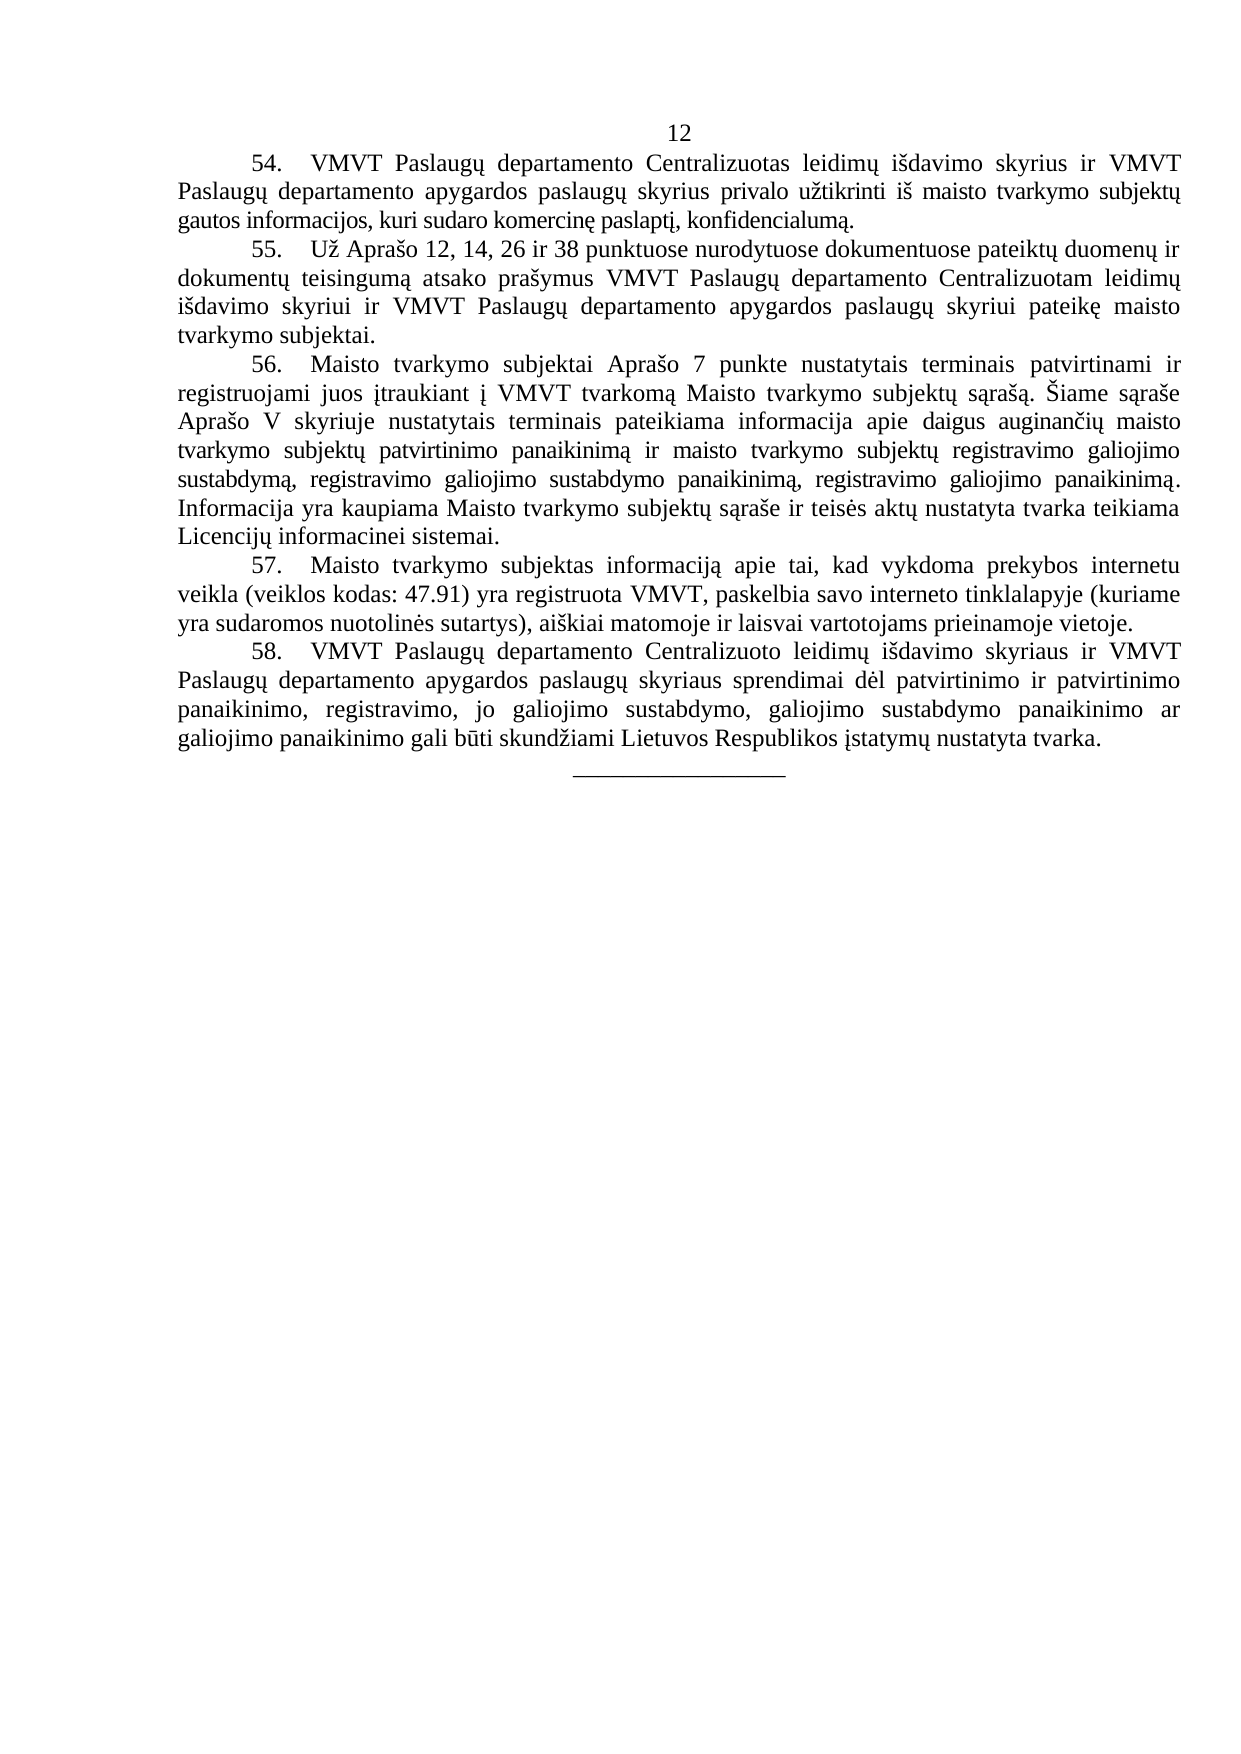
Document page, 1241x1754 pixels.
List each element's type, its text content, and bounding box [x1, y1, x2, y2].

text 56. Maisto tvarkymo subjektai Aprašo 7 punkte nustatytais terminais patvirtinami ir registruojami juos įtraukiant į VMVT tvarkomą Maisto tvarkymo subjektų sąrašą. Šiame sąraše Aprašo V skyriuje nustatytais terminais pateikiama informacija apie daigus auginančių maisto tvarkymo subjektų patvirtinimo panaikinimą ir maisto tvarkymo subjektų registravimo galiojimo sustabdymą, registravimo galiojimo sustabdymo panaikinimą, registravimo galiojimo panaikinimą. Informacija yra kaupiama Maisto tvarkymo subjektų sąraše ir teisės aktų nustatyta tvarka teikiama Licencijų informacinei sistemai. [177, 349, 1181, 550]
text 58. VMVT Paslaugų departamento Centralizuoto leidimų išdavimo skyriaus ir VMVT Paslaugų departamento apygardos paslaugų skyriaus sprendimai dėl patvirtinimo ir patvirtinimo panaikinimo, registravimo, jo galiojimo sustabdymo, galiojimo sustabdymo panaikinimo ar galiojimo panaikinimo gali būti skundžiami Lietuvos Respublikos įstatymų nustatyta tvarka. [177, 636, 1181, 751]
text 54. VMVT Paslaugų departamento Centralizuotas leidimų išdavimo skyrius ir VMVT Paslaugų departamento apygardos paslaugų skyrius privalo užtikrinti iš maisto tvarkymo subjektų gautos informacijos, kuri sudaro komercinę paslaptį, konfidencialumą. [177, 148, 1181, 234]
text 57. Maisto tvarkymo subjektas informaciją apie tai, kad vykdoma prekybos internetu veikla (veiklos kodas: 47.91) yra registruota VMVT, paskelbia savo interneto tinklalapyje (kuriame yra sudaromos nuotolinės sutartys), aiškiai matomoje ir laisvai vartotojams prieinamoje vietoje. [177, 550, 1181, 636]
text 55. Už Aprašo 12, 14, 26 ir 38 punktuose nurodytuose dokumentuose pateiktų duomenų ir dokumentų teisingumą atsako prašymus VMVT Paslaugų departamento Centralizuotam leidimų išdavimo skyriui ir VMVT Paslaugų departamento apygardos paslaugų skyriui pateikę maisto tvarkymo subjektai. [177, 234, 1181, 349]
text _________________ [177, 751, 1181, 780]
